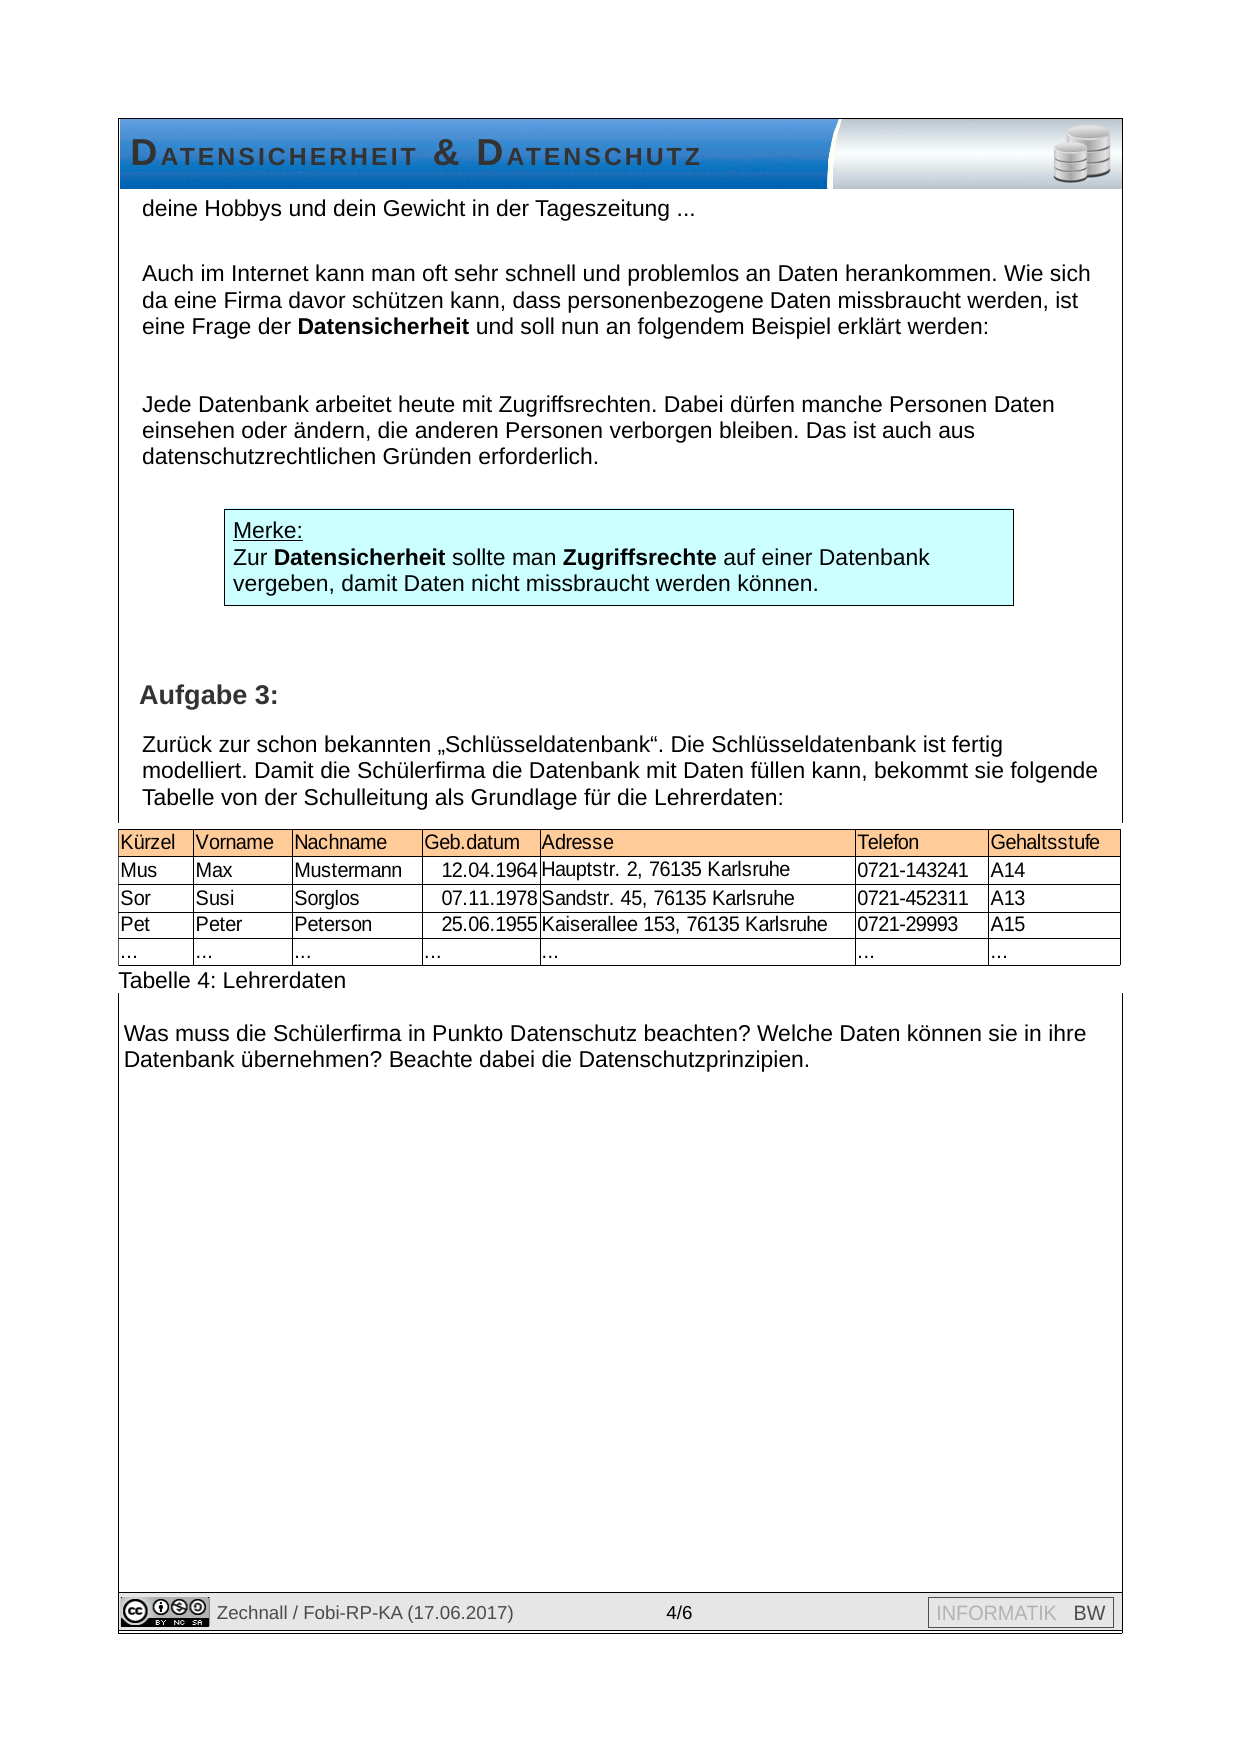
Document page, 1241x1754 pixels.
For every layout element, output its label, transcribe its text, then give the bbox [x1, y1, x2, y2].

text Zur Datensicherheit sollte man Zugriffsrechte auf einer Datenbank vergeben, damit Daten nicht missbraucht werden können. [225, 535, 1013, 605]
text Aufgabe 3: [139, 679, 1101, 710]
text Was muss die Schülerfirma in Punkto Datenschutz beachten? Welche Daten können sie in ihre Datenbank übernehmen? Beachte dabei die Datenschutzprinzipien. [123, 1020, 1122, 1072]
text Auch im Internet kann man oft sehr schnell und problemlos an Daten herankommen. Wie sich da eine Firma davor schützen kann, dass personenbezogene Daten missbraucht werden, ist eine Frage der Datensicherheit und soll nun an folgendem Beispiel erklärt werden: [142, 260, 1110, 339]
picture [119, 119, 1122, 189]
text Tabelle 4: Lehrerdaten [118, 829, 1123, 993]
text Merke: [225, 510, 1013, 535]
text Jede Datenbank arbeitet heute mit Zugriffsrechten. Dabei dürfen manche Personen Daten einsehen oder ändern, die anderen Personen verborgen bleiben. Das ist auch aus datenschutzrechtlichen Gründen erforderlich. [142, 391, 1110, 470]
text deine Hobbys und dein Gewicht in der Tageszeitung ... [142, 195, 1110, 221]
text Zurück zur schon bekannten „Schlüsseldatenbank“. Die Schlüsseldatenbank ist fertig modelliert. Damit die Schülerfirma die Datenbank mit Daten füllen kann, bekommt sie folgende Tabelle von der Schulleitung als Grundlage für die Lehrerdaten: [142, 731, 1110, 810]
picture [120, 1597, 210, 1627]
